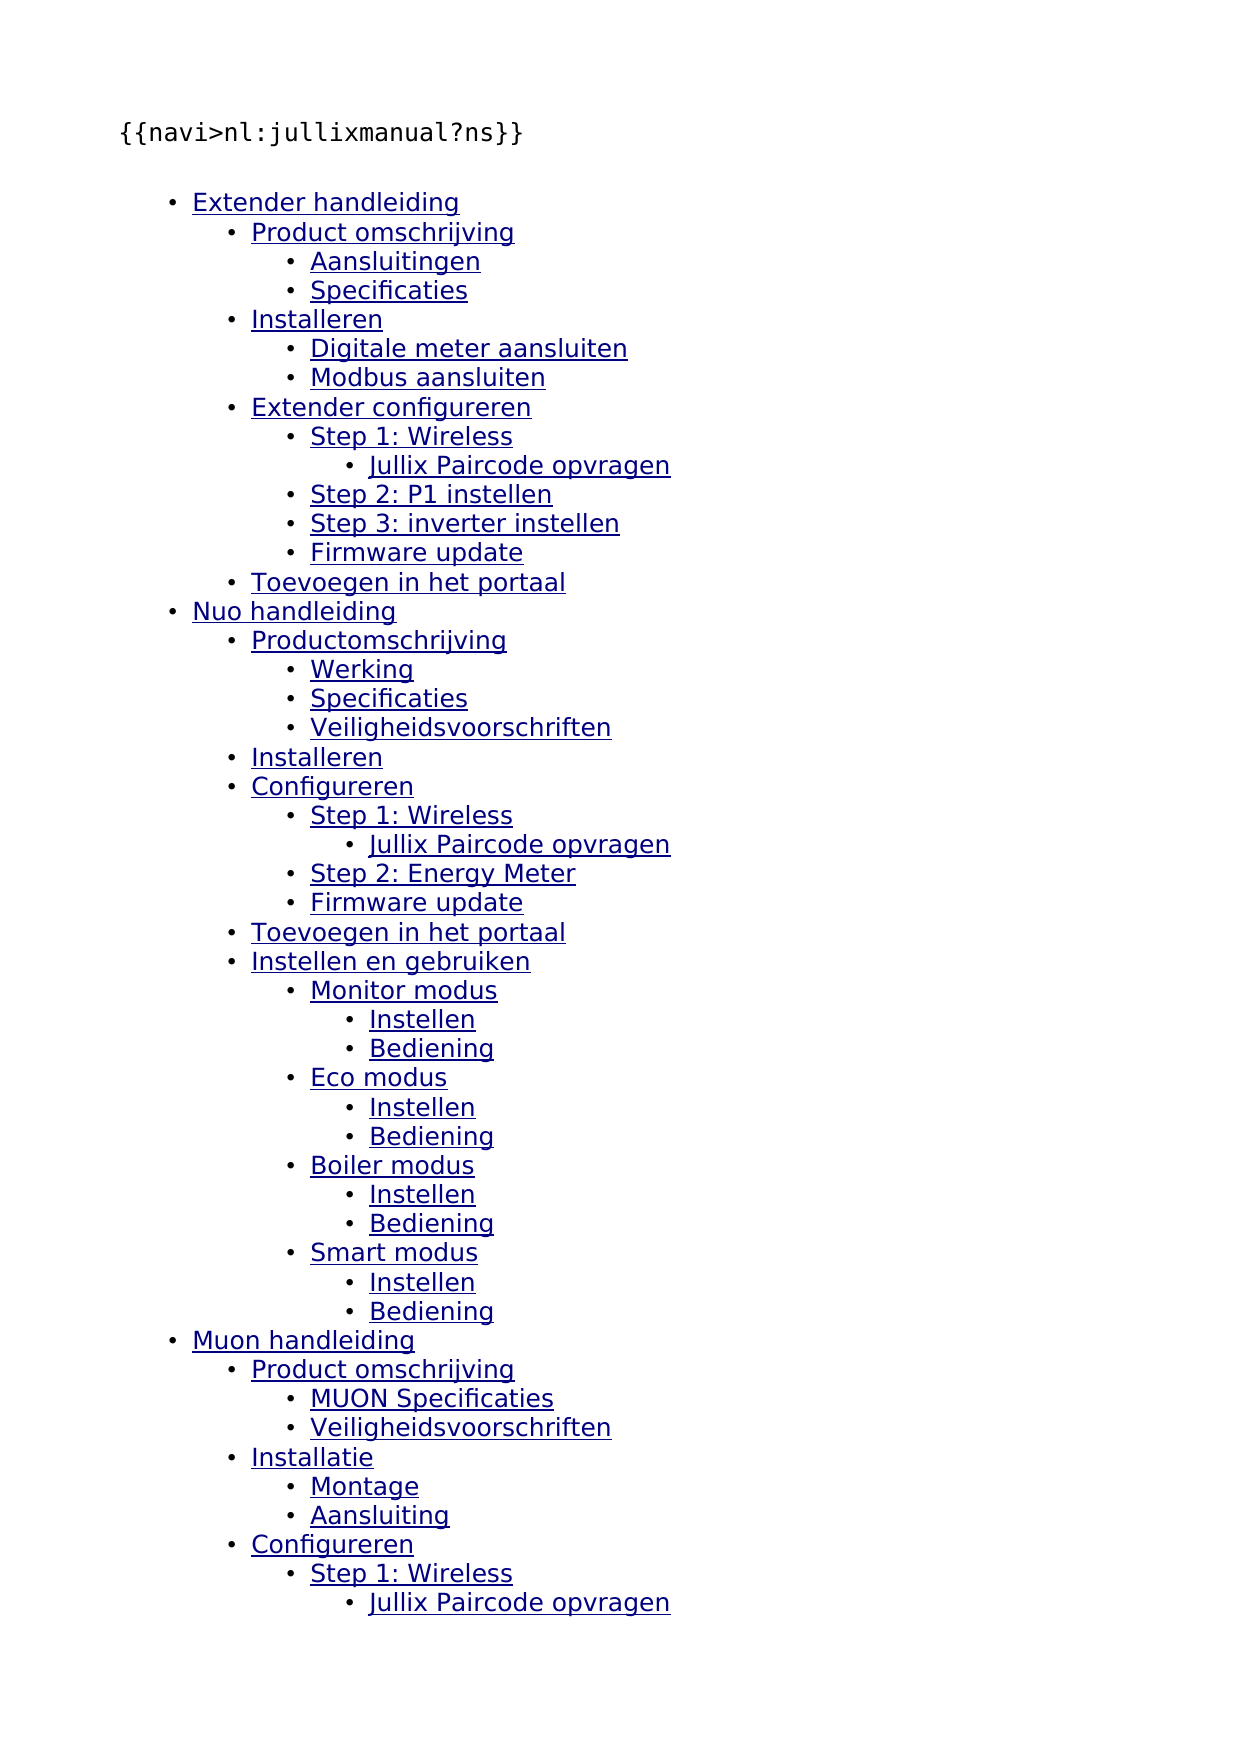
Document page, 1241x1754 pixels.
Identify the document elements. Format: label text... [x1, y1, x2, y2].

list Step 2: P1 instellen [295, 480, 1122, 509]
list Smart modus [295, 1238, 1122, 1268]
list Toevoegen in het portaal [236, 568, 1122, 597]
list Bediening [354, 1297, 1122, 1326]
list MUON Specificaties [295, 1384, 1122, 1413]
list Aansluiting [295, 1501, 1122, 1530]
list Product omschrijving [236, 1355, 1122, 1384]
list Instellen [354, 1180, 1122, 1209]
list Configureren [236, 1530, 1122, 1559]
list Aansluitingen [295, 247, 1122, 276]
list Monitor modus [295, 976, 1122, 1005]
list Muon handleiding [177, 1326, 1122, 1355]
list Veiligheidsvoorschriften [295, 713, 1122, 743]
list Step 2: Energy Meter [295, 859, 1122, 888]
list Modbus aansluiten [295, 363, 1122, 393]
list Instellen [354, 1268, 1122, 1297]
list Installatie [236, 1443, 1122, 1472]
list Toevoegen in het portaal [236, 918, 1122, 947]
list Werking [295, 655, 1122, 684]
list Nuo handleiding [177, 597, 1122, 626]
list Specificaties [295, 684, 1122, 713]
list Instellen [354, 1093, 1122, 1122]
list Boiler modus [295, 1151, 1122, 1180]
list Configureren [236, 772, 1122, 801]
list Digitale meter aansluiten [295, 334, 1122, 363]
list Firmware update [295, 538, 1122, 568]
list Firmware update [295, 888, 1122, 918]
list Bediening [354, 1034, 1122, 1063]
list Productomschrijving [236, 626, 1122, 655]
list Specificaties [295, 276, 1122, 305]
list Step 1: Wireless [295, 1559, 1122, 1588]
list Jullix Paircode opvragen [354, 1588, 1122, 1618]
list Installeren [236, 305, 1122, 334]
list Bediening [354, 1209, 1122, 1238]
text {{navi>nl:jullixmanual?ns}} [118, 118, 1122, 147]
list Extender handleiding [177, 188, 1122, 218]
list Eco modus [295, 1063, 1122, 1093]
list Step 1: Wireless [295, 801, 1122, 830]
list Extender configureren [236, 393, 1122, 422]
list Product omschrijving [236, 218, 1122, 247]
list Installeren [236, 743, 1122, 772]
list Instellen [354, 1005, 1122, 1034]
list Bediening [354, 1122, 1122, 1151]
list Step 3: inverter instellen [295, 509, 1122, 538]
list Step 1: Wireless [295, 422, 1122, 451]
list Veiligheidsvoorschriften [295, 1413, 1122, 1443]
list Instellen en gebruiken [236, 947, 1122, 976]
list Jullix Paircode opvragen [354, 451, 1122, 480]
list Montage [295, 1472, 1122, 1501]
list Jullix Paircode opvragen [354, 830, 1122, 859]
